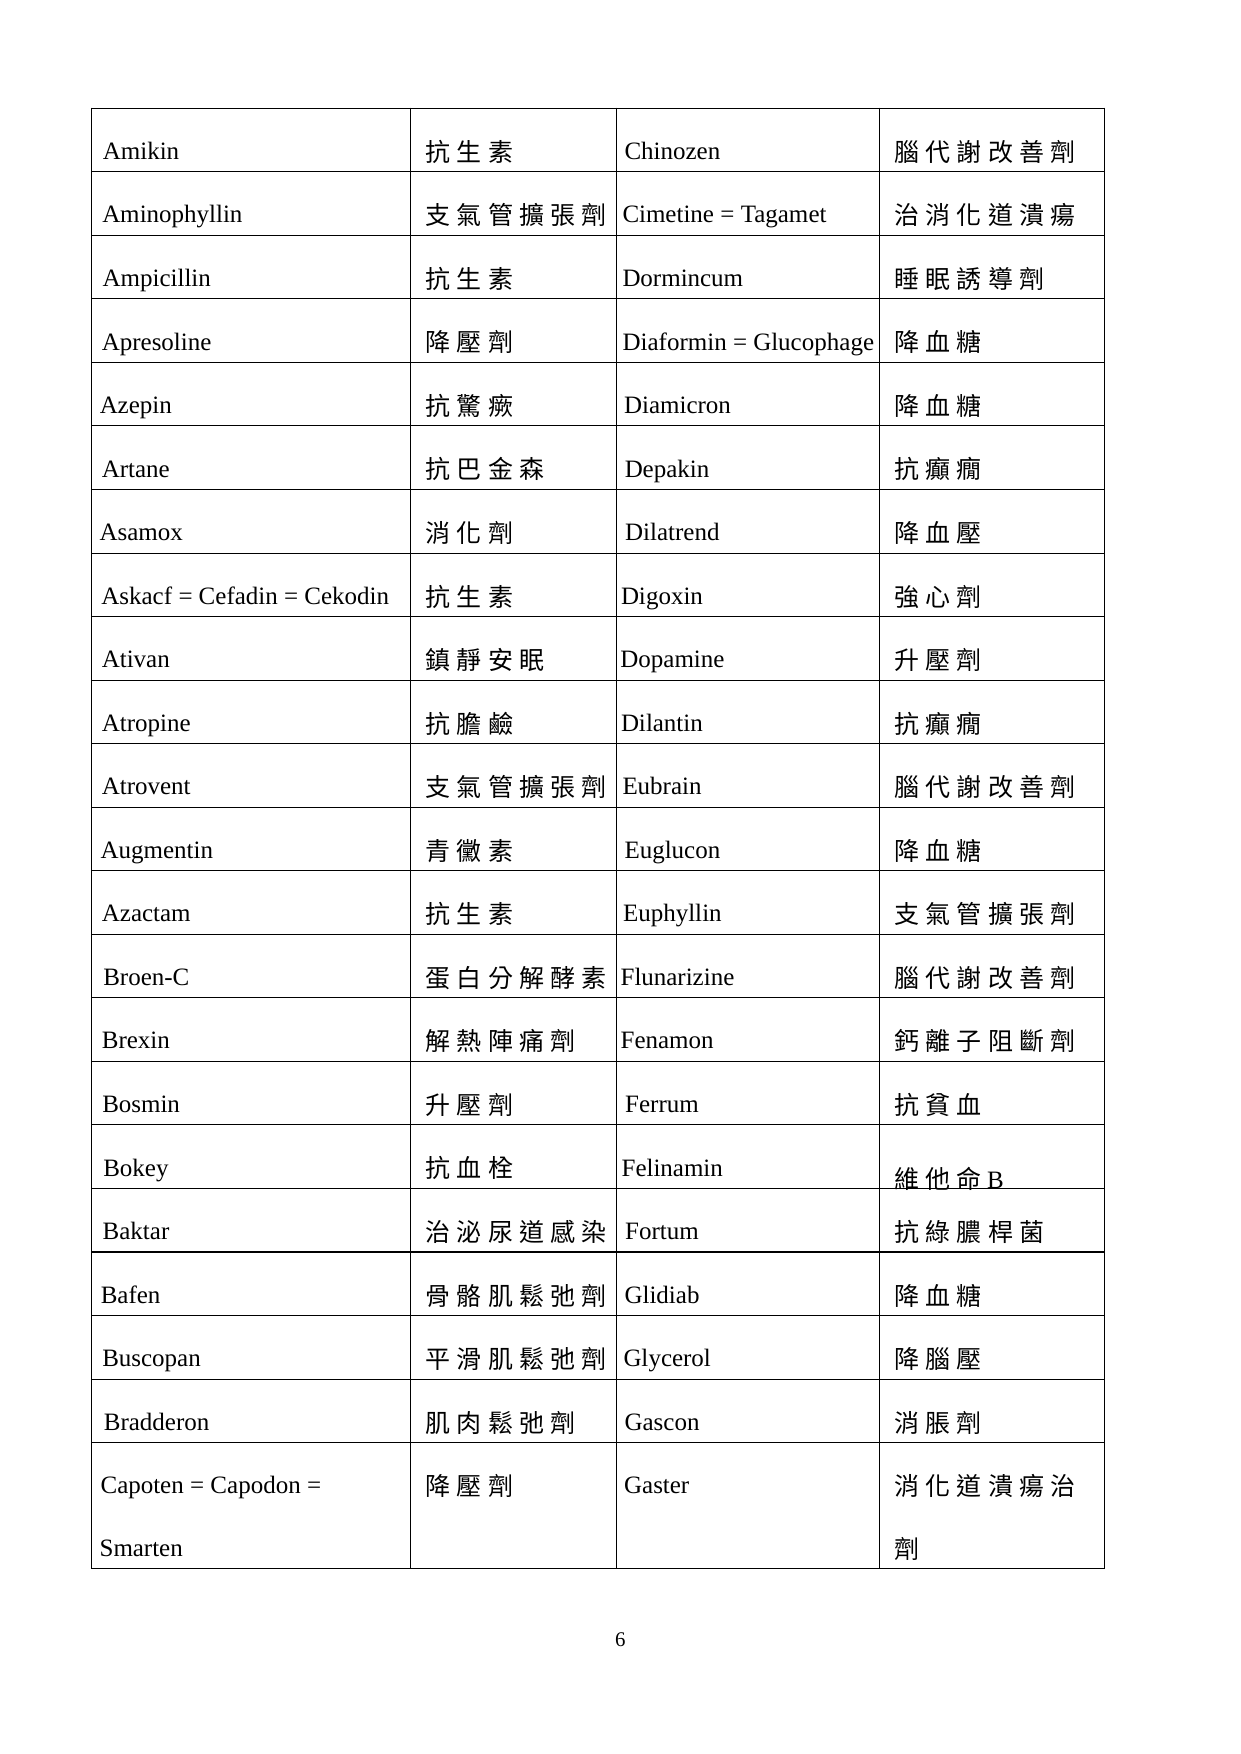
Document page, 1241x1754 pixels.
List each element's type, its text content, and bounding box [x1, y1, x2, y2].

table_cell 睡眠誘導劑 [880, 236, 1104, 298]
table_cell Ativan [92, 617, 410, 679]
table_cell 降血糖 [880, 363, 1104, 425]
table_cell Diamicron [617, 363, 879, 425]
table_cell Digoxin [617, 554, 879, 616]
table_cell Gascon [617, 1380, 879, 1442]
table_cell 消化道潰瘍治劑 [880, 1443, 1104, 1568]
table_cell Capoten = Capodon = Smarten [92, 1443, 410, 1568]
table_cell Asamox [92, 490, 410, 552]
table_cell Gaster [617, 1443, 879, 1568]
table_cell Atrovent [92, 744, 410, 807]
table_cell Askacf = Cefadin = Cekodin [92, 554, 410, 616]
table_cell Fortum [617, 1189, 879, 1251]
table_cell 消化劑 [411, 490, 616, 552]
table_cell 降壓劑 [411, 299, 616, 362]
table_cell 治消化道潰瘍 [880, 172, 1104, 235]
table_cell 抗癲癇 [880, 681, 1104, 743]
table_cell 抗巴金森 [411, 426, 616, 489]
table_cell Azepin [92, 363, 410, 425]
table_cell 降壓劑 [411, 1443, 616, 1568]
table_cell 肌肉鬆弛劑 [411, 1380, 616, 1442]
table_cell 鎮靜安眠 [411, 617, 616, 679]
table_cell 治泌尿道感染 [411, 1189, 616, 1251]
table_cell 降血糖 [880, 808, 1104, 870]
table_cell 抗生素 [411, 109, 616, 171]
table_cell 腦代謝改善劑 [880, 935, 1104, 997]
table_cell Dormincum [617, 236, 879, 298]
table_cell Buscopan [92, 1316, 410, 1378]
table_cell 消脹劑 [880, 1380, 1104, 1442]
table_cell 平滑肌鬆弛劑 [411, 1316, 616, 1378]
table_cell 支氣管擴張劑 [880, 871, 1104, 934]
table_cell Glycerol [617, 1316, 879, 1378]
table_cell 降腦壓 [880, 1316, 1104, 1378]
table_cell Ampicillin [92, 236, 410, 298]
table_cell 維他命B [880, 1125, 1104, 1188]
table_cell 腦代謝改善劑 [880, 109, 1104, 171]
table_cell Diaformin = Glucophage [617, 299, 879, 362]
table_cell 骨骼肌鬆弛劑 [411, 1253, 616, 1315]
table_cell 抗生素 [411, 871, 616, 934]
table_cell 升壓劑 [411, 1062, 616, 1124]
table_cell Depakin [617, 426, 879, 489]
table_cell 鈣離子阻斷劑 [880, 998, 1104, 1061]
table_cell Flunarizine [617, 935, 879, 997]
table_cell Broen-C [92, 935, 410, 997]
table_cell Fenamon [617, 998, 879, 1061]
table_cell Eubrain [617, 744, 879, 807]
table_cell Bokey [92, 1125, 410, 1188]
table_cell Bosmin [92, 1062, 410, 1124]
table_cell Brexin [92, 998, 410, 1061]
table_cell Ferrum [617, 1062, 879, 1124]
table_cell Dilantin [617, 681, 879, 743]
table_cell Euglucon [617, 808, 879, 870]
table_cell Azactam [92, 871, 410, 934]
table_cell Cimetine = Tagamet [617, 172, 879, 235]
table_cell Artane [92, 426, 410, 489]
table_cell 蛋白分解酵素 [411, 935, 616, 997]
table_cell 降血糖 [880, 1253, 1104, 1315]
table_cell Chinozen [617, 109, 879, 171]
table_cell Aminophyllin [92, 172, 410, 235]
table_cell Felinamin [617, 1125, 879, 1188]
table_cell 抗血栓 [411, 1125, 616, 1188]
table_cell Glidiab [617, 1253, 879, 1315]
table_cell Apresoline [92, 299, 410, 362]
table_cell 升壓劑 [880, 617, 1104, 679]
table_cell 抗膽鹼 [411, 681, 616, 743]
table_cell Bradderon [92, 1380, 410, 1442]
table_cell Augmentin [92, 808, 410, 870]
table_cell 青黴素 [411, 808, 616, 870]
table_cell Amikin [92, 109, 410, 171]
table_cell 解熱陣痛劑 [411, 998, 616, 1061]
table_cell 強心劑 [880, 554, 1104, 616]
table_cell Baktar [92, 1189, 410, 1251]
table_cell 降血糖 [880, 299, 1104, 362]
table_cell 抗綠膿桿菌 [880, 1189, 1104, 1251]
table_cell 支氣管擴張劑 [411, 172, 616, 235]
table_cell 抗生素 [411, 554, 616, 616]
table_cell 降血壓 [880, 490, 1104, 552]
table_cell Bafen [92, 1253, 410, 1315]
table_cell Atropine [92, 681, 410, 743]
table_cell 抗生素 [411, 236, 616, 298]
table_cell 腦代謝改善劑 [880, 744, 1104, 807]
table_cell 支氣管擴張劑 [411, 744, 616, 807]
table_cell 抗癲癇 [880, 426, 1104, 489]
table_cell 抗貧血 [880, 1062, 1104, 1124]
table_cell Dopamine [617, 617, 879, 679]
table_cell 抗驚瘚 [411, 363, 616, 425]
table_cell Dilatrend [617, 490, 879, 552]
table_cell Euphyllin [617, 871, 879, 934]
